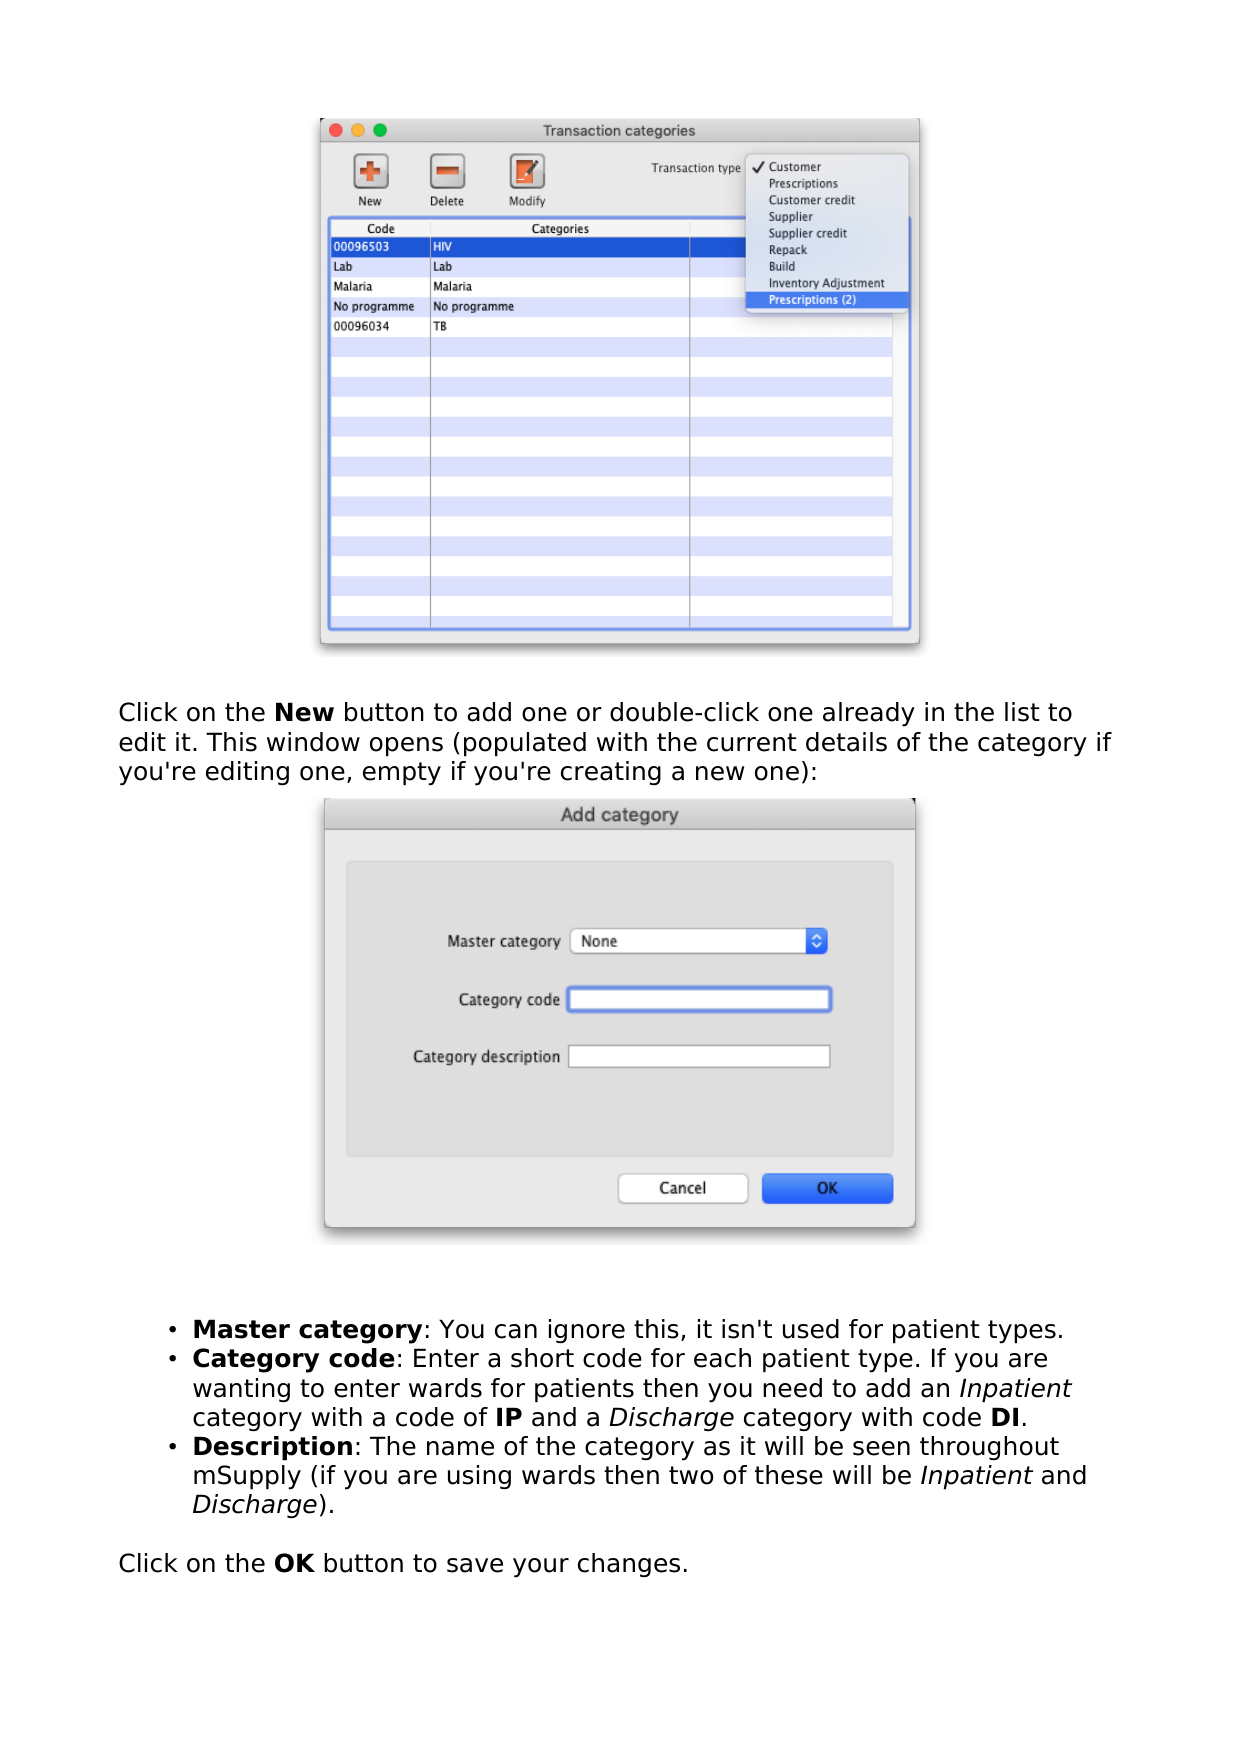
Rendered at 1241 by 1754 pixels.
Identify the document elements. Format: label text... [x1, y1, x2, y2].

picture [307, 118, 933, 657]
text Click on the OK button to save your changes. [118, 1549, 1122, 1578]
list Category code: Enter a short code for each patient type. If you are wanting to enter wards for patients then you need to add an Inpatient category with a code of IP and a Discharge category with code DI. [177, 1345, 1122, 1432]
list Description: The name of the category as it will be seen throughout mSupply (if you are using wards then two of these will be Inpatient and Discharge). [177, 1432, 1122, 1520]
picture [307, 798, 933, 1245]
list Master category: You can ignore this, it isn't used for patient types. [177, 1316, 1122, 1345]
text Click on the New button to add one or double-click one already in the list to edit it. This window opens (populated with the current details of the category if you're editing one, empty if you're creating a new one): [118, 698, 1122, 786]
